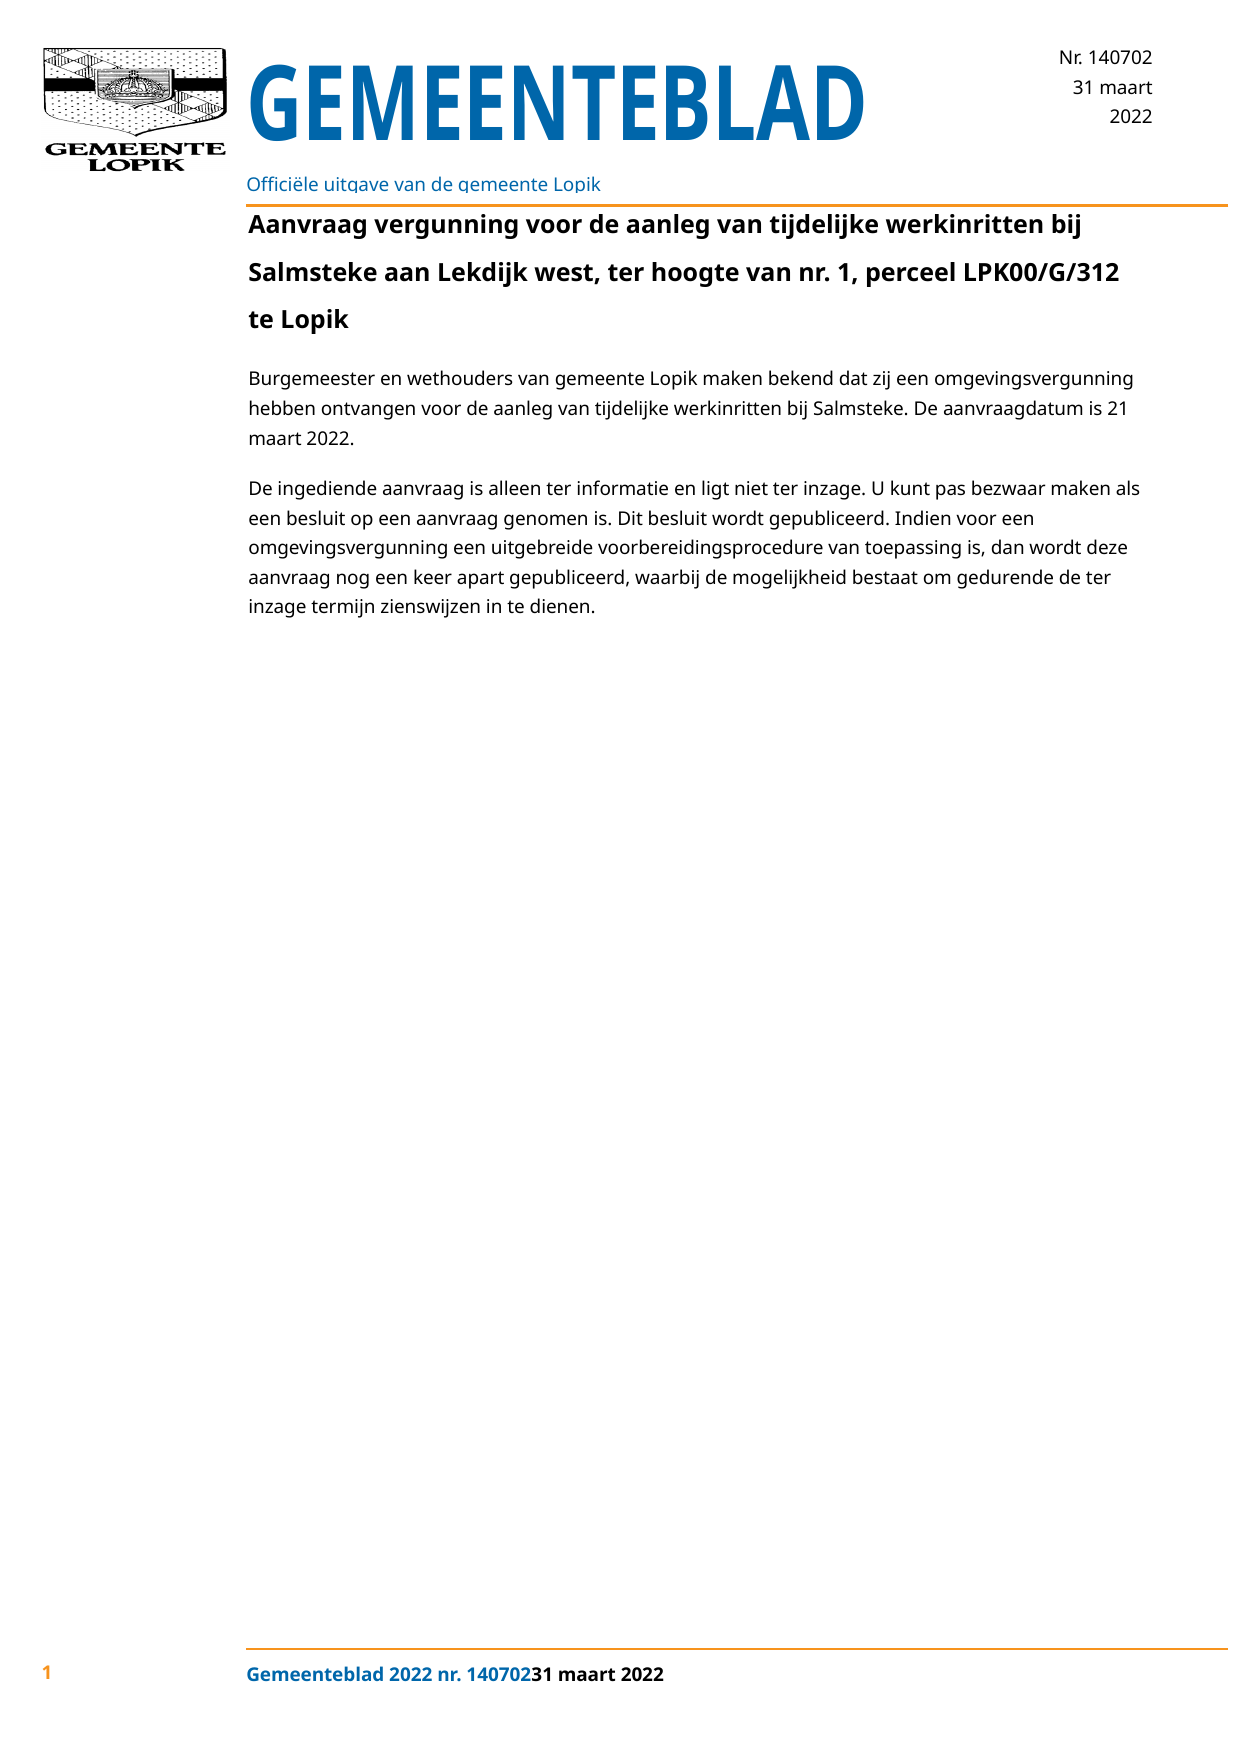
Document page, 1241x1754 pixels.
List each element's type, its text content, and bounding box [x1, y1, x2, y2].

text Burgemeester en wethouders van gemeente Lopik maken bekend dat zij een omgevingsvergunning hebben ontvangen voor de aanleg van tijdelijke werkinritten bij Salmsteke. De aanvraagdatum is 21 maart 2022. [248, 366, 1152, 450]
text De ingediende aanvraag is alleen ter informatie en ligt niet ter inzage. U kunt pas bezwaar maken als een besluit op een aanvraag genomen is. Dit besluit wordt gepubliceerd. Indien voor een omgevingsvergunning een uitgebreide voorbereidingsprocedure van toepassing is, dan wordt deze aanvraag nog een keer apart gepubliceerd, waarbij de mogelijkheid bestaat om gedurende de ter inzage termijn zienswijzen in te dienen. [248, 475, 1152, 619]
picture [41, 47, 231, 172]
text Aanvraag vergunning voor de aanleg van tijdelijke werkinritten bij Salmsteke aan Lekdijk west, ter hoogte van nr. 1, perceel LPK00/G/312 te Lopik [248, 207, 1152, 336]
